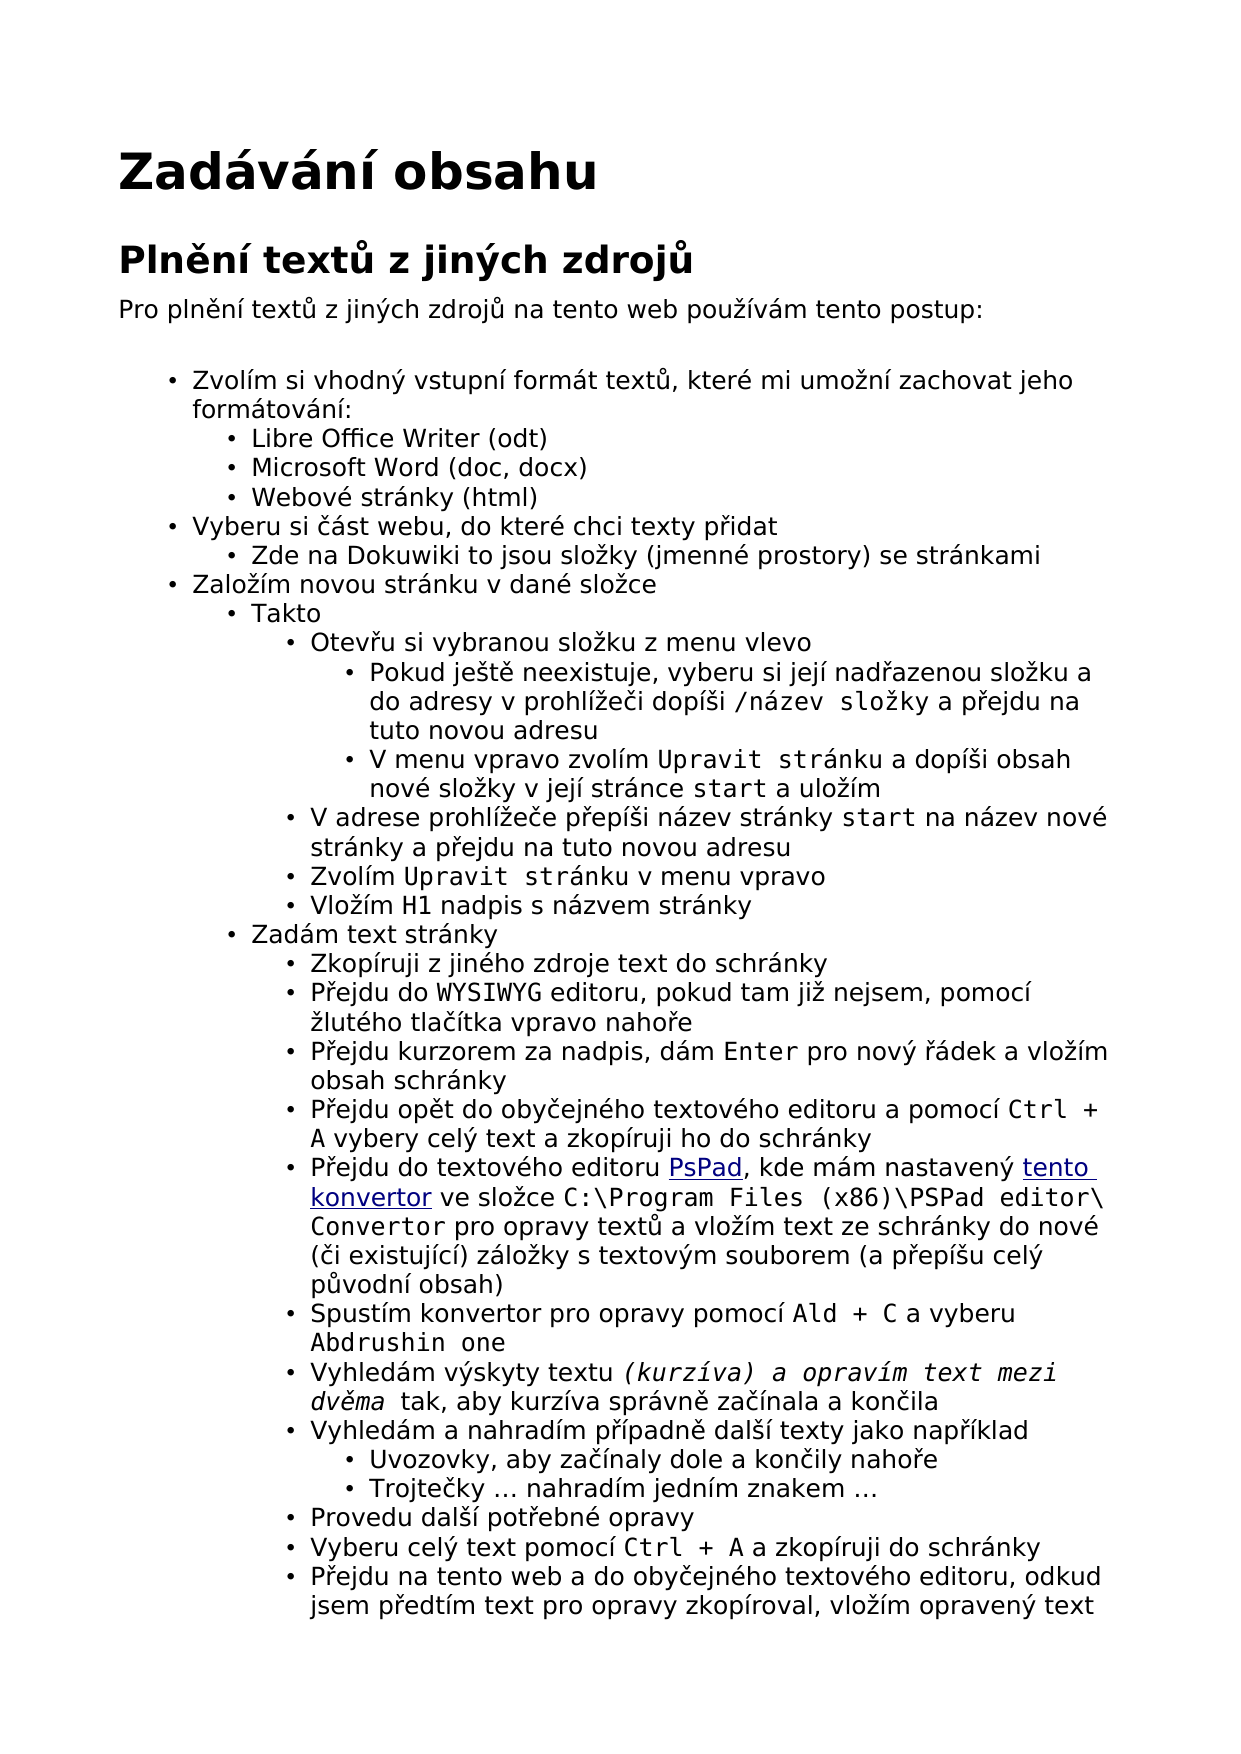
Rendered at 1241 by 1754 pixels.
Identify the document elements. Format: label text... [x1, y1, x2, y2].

list Přejdu na tento web a do obyčejného textového editoru, odkud jsem předtím text pro opravy zkopíroval, vložím opravený text [295, 1562, 1122, 1620]
list Zvolím si vhodný vstupní formát textů, které mi umožní zachovat jeho formátování: [177, 366, 1122, 424]
list Otevřu si vybranou složku z menu vlevo [295, 629, 1122, 658]
list Webové stránky (html) [236, 483, 1122, 512]
list Zde na Dokuwiki to jsou složky (jmenné prostory) se stránkami [236, 541, 1122, 570]
list Vyberu celý text pomocí Ctrl + A a zkopíruji do schránky [295, 1533, 1122, 1562]
list Libre Office Writer (odt) [236, 424, 1122, 454]
list Pokud ještě neexistuje, vyberu si její nadřazenou složku a do adresy v prohlížeči dopíši /název složky a přejdu na tuto novou adresu [354, 658, 1122, 745]
list Zkopíruji z jiného zdroje text do schránky [295, 949, 1122, 979]
text Pro plnění textů z jiných zdrojů na tento web používám tento postup: [118, 295, 1122, 324]
list V menu vpravo zvolím Upravit stránku a dopíši obsah nové složky v její stránce start a uložím [354, 745, 1122, 804]
list Přejdu opět do obyčejného textového editoru a pomocí Ctrl + A vybery celý text a zkopíruji ho do schránky [295, 1095, 1122, 1154]
list Uvozovky, aby začínaly dole a končily nahoře [354, 1445, 1122, 1474]
list Provedu další potřebné opravy [295, 1504, 1122, 1533]
list Trojtečky … nahradím jedním znakem … [354, 1474, 1122, 1504]
list Přejdu do WYSIWYG editoru, pokud tam již nejsem, pomocí žlutého tlačítka vpravo nahoře [295, 979, 1122, 1037]
list Zvolím Upravit stránku v menu vpravo [295, 862, 1122, 891]
list Přejdu do textového editoru PsPad, kde mám nastavený tento konvertor ve složce C:\Program Files (x86)\PSPad editor\Convertor pro opravy textů a vložím text ze schránky do nové (či existující) záložky s textovým souborem (a přepíšu celý původní obsah) [295, 1154, 1122, 1299]
list Vložím H1 nadpis s názvem stránky [295, 891, 1122, 920]
list Vyhledám a nahradím případně další texty jako například [295, 1416, 1122, 1445]
list Takto [236, 599, 1122, 629]
list Microsoft Word (doc, docx) [236, 454, 1122, 483]
subtitle Zadávání obsahu [118, 143, 1122, 201]
list Vyberu si část webu, do které chci texty přidat [177, 512, 1122, 541]
list Zadám text stránky [236, 920, 1122, 949]
list Přejdu kurzorem za nadpis, dám Enter pro nový řádek a vložím obsah schránky [295, 1037, 1122, 1095]
list Spustím konvertor pro opravy pomocí Ald + C a vyberu Abdrushin one [295, 1299, 1122, 1358]
list Vyhledám výskyty textu (kurzíva) a opravím text mezi dvěma tak, aby kurzíva správně začínala a končila [295, 1358, 1122, 1416]
list Založím novou stránku v dané složce [177, 570, 1122, 599]
list V adrese prohlížeče přepíši název stránky start na název nové stránky a přejdu na tuto novou adresu [295, 804, 1122, 862]
subtitle Plnění textů z jiných zdrojů [118, 239, 1122, 282]
